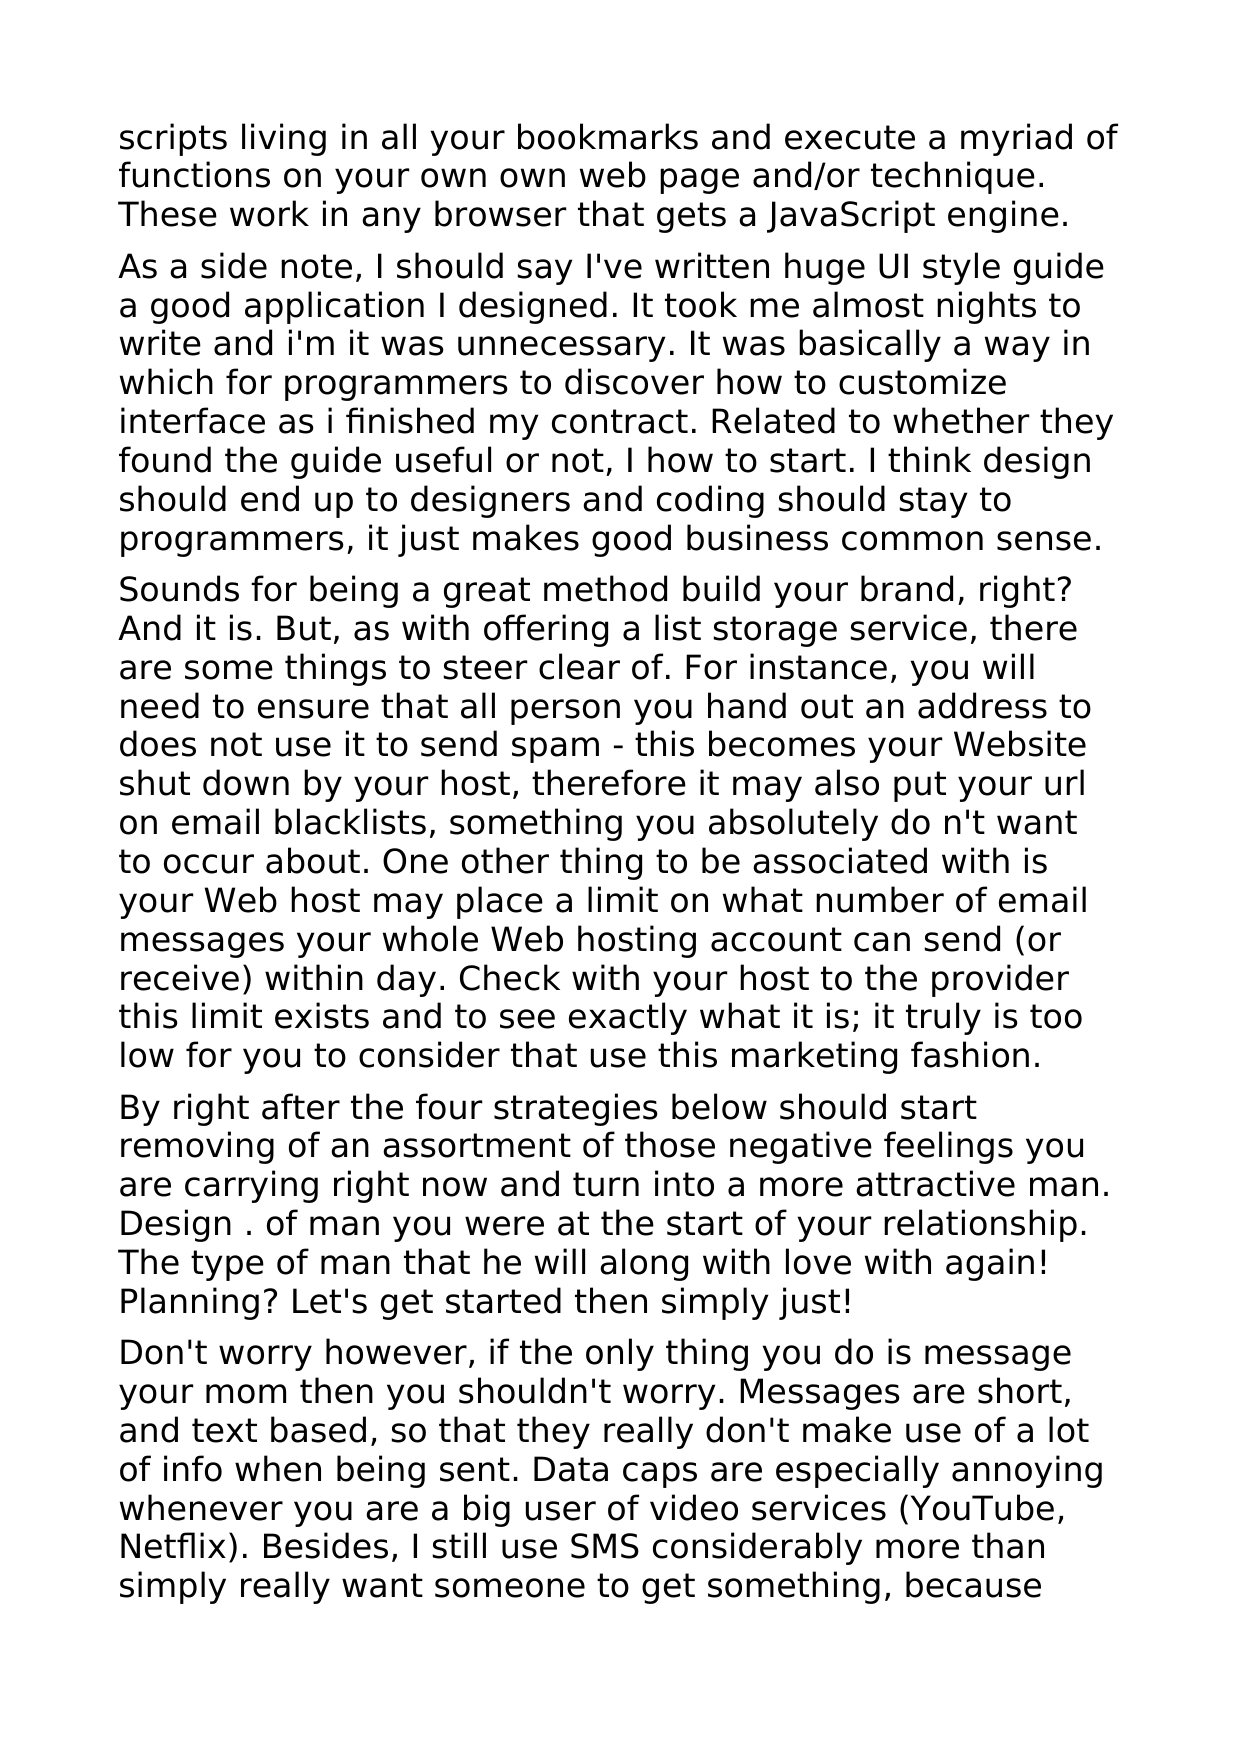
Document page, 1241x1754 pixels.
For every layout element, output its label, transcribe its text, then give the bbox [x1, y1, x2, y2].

text scripts living in all your bookmarks and execute a myriad of functions on your own own web page and/or technique. These work in any browser that gets a JavaScript engine. [118, 118, 1122, 235]
text As a side note, I should say I've written huge UI style guide a good application I designed. It took me almost nights to write and i'm it was unnecessary. It was basically a way in which for programmers to discover how to customize interface as i finished my contract. Related to whether they found the guide useful or not, I how to start. I think design should end up to designers and coding should stay to programmers, it just makes good business common sense. [118, 247, 1122, 558]
text Don't worry however, if the only thing you do is message your mom then you shouldn't worry. Messages are short, and text based, so that they really don't make use of a lot of info when being sent. Data caps are especially annoying whenever you are a big user of video services (YouTube, Netflix). Besides, I still use SMS considerably more than simply really want someone to get something, because [118, 1334, 1122, 1606]
text Sounds for being a great method build your brand, right? And it is. But, as with offering a list storage service, there are some things to steer clear of. For instance, you will need to ensure that all person you hand out an address to does not use it to send spam - this becomes your Website shut down by your host, therefore it may also put your url on email blacklists, something you absolutely do n't want to occur about. One other thing to be associated with is your Web host may place a limit on what number of email messages your whole Web hosting account can send (or receive) within day. Check with your host to the provider this limit exists and to see exactly what it is; it truly is too low for you to consider that use this marketing fashion. [118, 571, 1122, 1076]
text By right after the four strategies below should start removing of an assortment of those negative feelings you are carrying right now and turn into a more attractive man. Design . of man you were at the start of your relationship. The type of man that he will along with love with again! Planning? Let's get started then simply just! [118, 1088, 1122, 1321]
